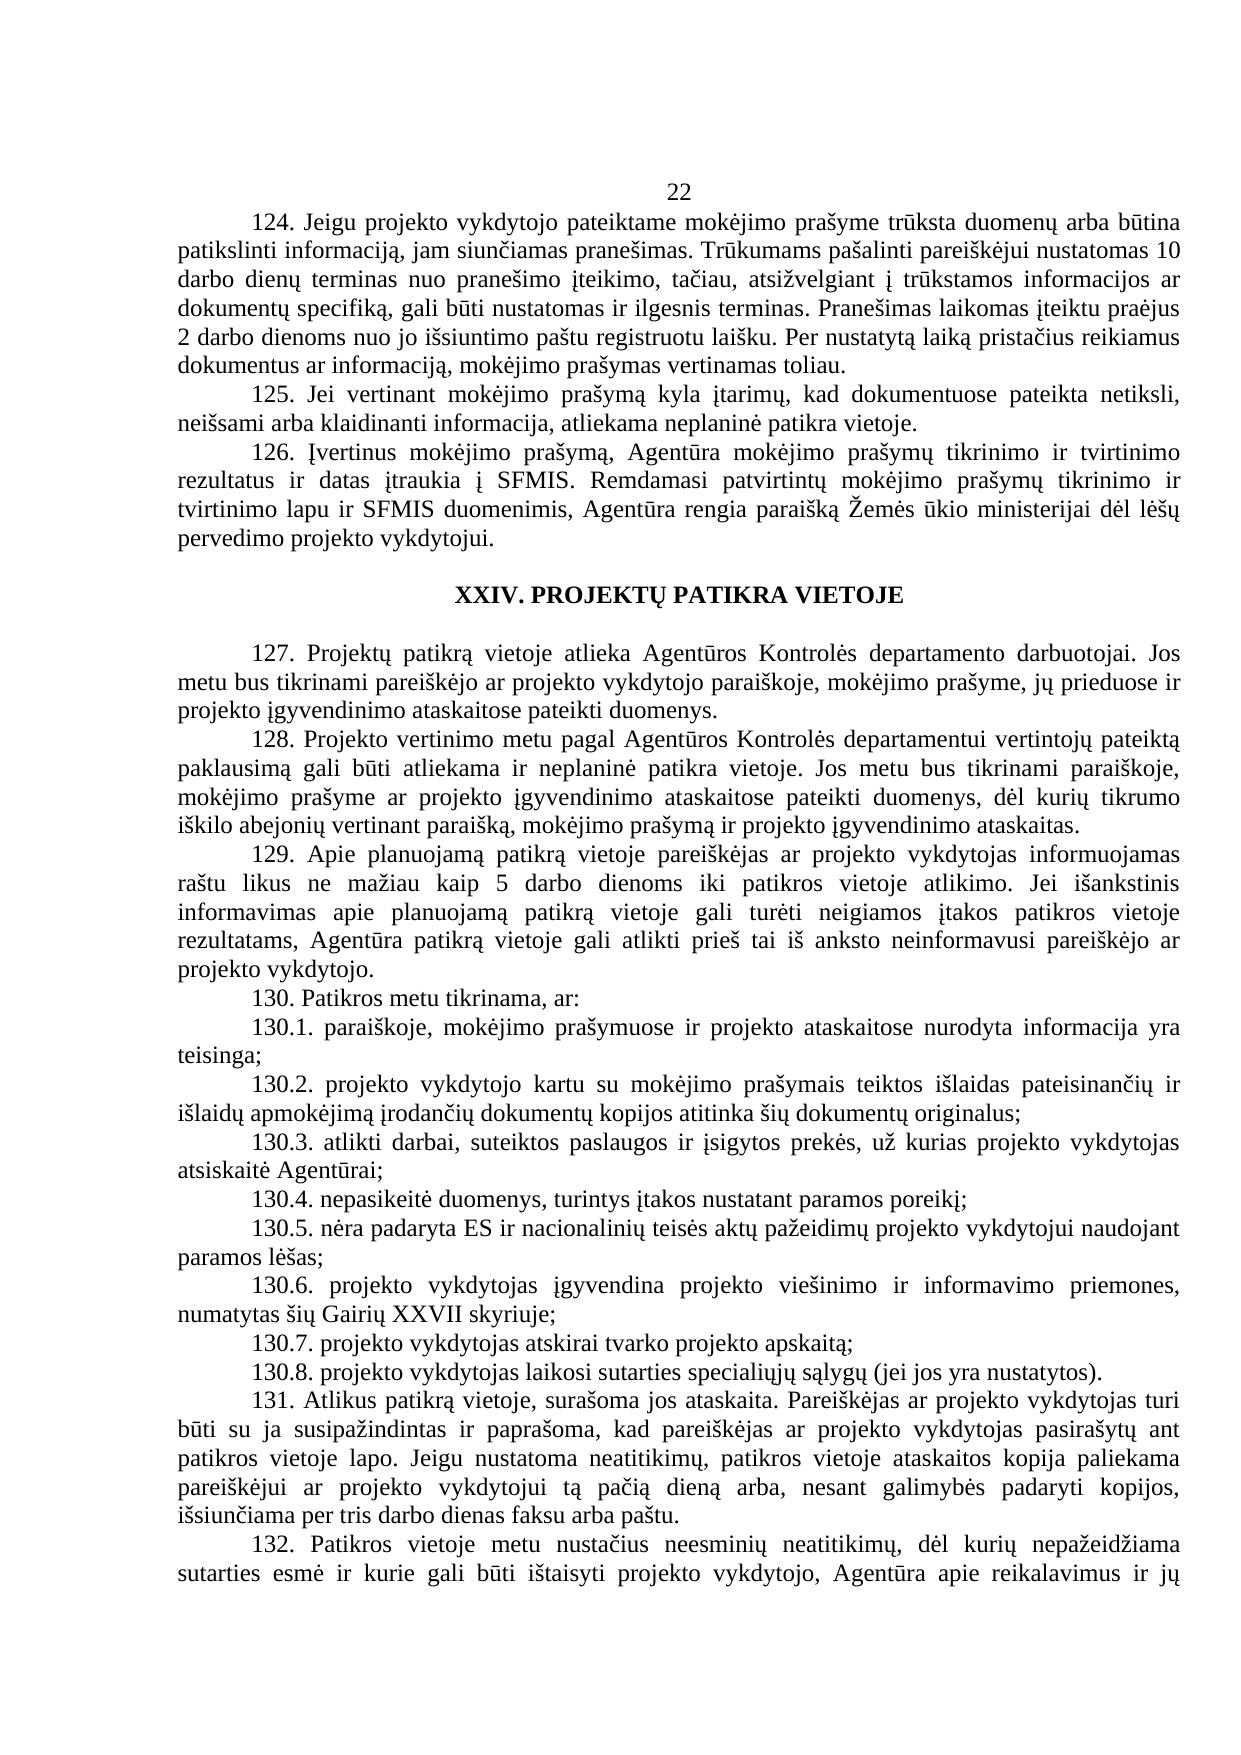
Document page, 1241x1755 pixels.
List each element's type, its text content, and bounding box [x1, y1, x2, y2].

text 129. Apie planuojamą patikrą vietoje pareiškėjas ar projekto vykdytojas informuojamas raštu likus ne mažiau kaip 5 darbo dienoms iki patikros vietoje atlikimo. Jei išankstinis informavimas apie planuojamą patikrą vietoje gali turėti neigiamos įtakos patikros vietoje rezultatams, Agentūra patikrą vietoje gali atlikti prieš tai iš anksto neinformavusi pareiškėjo ar projekto vykdytojo. [177, 839, 1181, 983]
text 130.4. nepasikeitė duomenys, turintys įtakos nustatant paramos poreikį; [177, 1184, 1181, 1213]
text 130.8. projekto vykdytojas laikosi sutarties specialiųjų sąlygų (jei jos yra nustatytos). [177, 1357, 1181, 1385]
text 130.3. atlikti darbai, suteiktos paslaugos ir įsigytos prekės, už kurias projekto vykdytojas atsiskaitė Agentūrai; [177, 1127, 1181, 1184]
text 130.2. projekto vykdytojo kartu su mokėjimo prašymais teiktos išlaidas pateisinančių ir išlaidų apmokėjimą įrodančių dokumentų kopijos atitinka šių dokumentų originalus; [177, 1069, 1181, 1127]
text 132. Patikros vietoje metu nustačius neesminių neatitikimų, dėl kurių nepažeidžiama sutarties esmė ir kurie gali būti ištaisyti projekto vykdytojo, Agentūra apie reikalavimus ir jų [177, 1529, 1181, 1587]
text 130.5. nėra padaryta ES ir nacionalinių teisės aktų pažeidimų projekto vykdytojui naudojant paramos lėšas; [177, 1213, 1181, 1270]
text 130.6. projekto vykdytojas įgyvendina projekto viešinimo ir informavimo priemones, numatytas šių Gairių XXVII skyriuje; [177, 1270, 1181, 1328]
text 130.1. paraiškoje, mokėjimo prašymuose ir projekto ataskaitose nurodyta informacija yra teisinga; [177, 1012, 1181, 1069]
text XXIV. PROJEKTŲ PATIKRA VIETOJE [177, 580, 1181, 609]
text 128. Projekto vertinimo metu pagal Agentūros Kontrolės departamentui vertintojų pateiktą paklausimą gali būti atliekama ir neplaninė patikra vietoje. Jos metu bus tikrinami paraiškoje, mokėjimo prašyme ar projekto įgyvendinimo ataskaitose pateikti duomenys, dėl kurių tikrumo iškilo abejonių vertinant paraišką, mokėjimo prašymą ir projekto įgyvendinimo ataskaitas. [177, 724, 1181, 839]
text 124. Jeigu projekto vykdytojo pateiktame mokėjimo prašyme trūksta duomenų arba būtina patikslinti informaciją, jam siunčiamas pranešimas. Trūkumams pašalinti pareiškėjui nustatomas 10 darbo dienų terminas nuo pranešimo įteikimo, tačiau, atsižvelgiant į trūkstamos informacijos ar dokumentų specifiką, gali būti nustatomas ir ilgesnis terminas. Pranešimas laikomas įteiktu praėjus 2 darbo dienoms nuo jo išsiuntimo paštu registruotu laišku. Per nustatytą laiką pristačius reikiamus dokumentus ar informaciją, mokėjimo prašymas vertinamas toliau. [177, 207, 1181, 379]
text 127. Projektų patikrą vietoje atlieka Agentūros Kontrolės departamento darbuotojai. Jos metu bus tikrinami pareiškėjo ar projekto vykdytojo paraiškoje, mokėjimo prašyme, jų prieduose ir projekto įgyvendinimo ataskaitose pateikti duomenys. [177, 638, 1181, 724]
text 125. Jei vertinant mokėjimo prašymą kyla įtarimų, kad dokumentuose pateikta netiksli, neišsami arba klaidinanti informacija, atliekama neplaninė patikra vietoje. [177, 379, 1181, 437]
text 131. Atlikus patikrą vietoje, surašoma jos ataskaita. Pareiškėjas ar projekto vykdytojas turi būti su ja susipažindintas ir paprašoma, kad pareiškėjas ar projekto vykdytojas pasirašytų ant patikros vietoje lapo. Jeigu nustatoma neatitikimų, patikros vietoje ataskaitos kopija paliekama pareiškėjui ar projekto vykdytojui tą pačią dieną arba, nesant galimybės padaryti kopijos, išsiunčiama per tris darbo dienas faksu arba paštu. [177, 1385, 1181, 1529]
text 130.7. projekto vykdytojas atskirai tvarko projekto apskaitą; [177, 1328, 1181, 1357]
text 130. Patikros metu tikrinama, ar: [177, 983, 1181, 1012]
text 126. Įvertinus mokėjimo prašymą, Agentūra mokėjimo prašymų tikrinimo ir tvirtinimo rezultatus ir datas įtraukia į SFMIS. Remdamasi patvirtintų mokėjimo prašymų tikrinimo ir tvirtinimo lapu ir SFMIS duomenimis, Agentūra rengia paraišką Žemės ūkio ministerijai dėl lėšų pervedimo projekto vykdytojui. [177, 437, 1181, 552]
